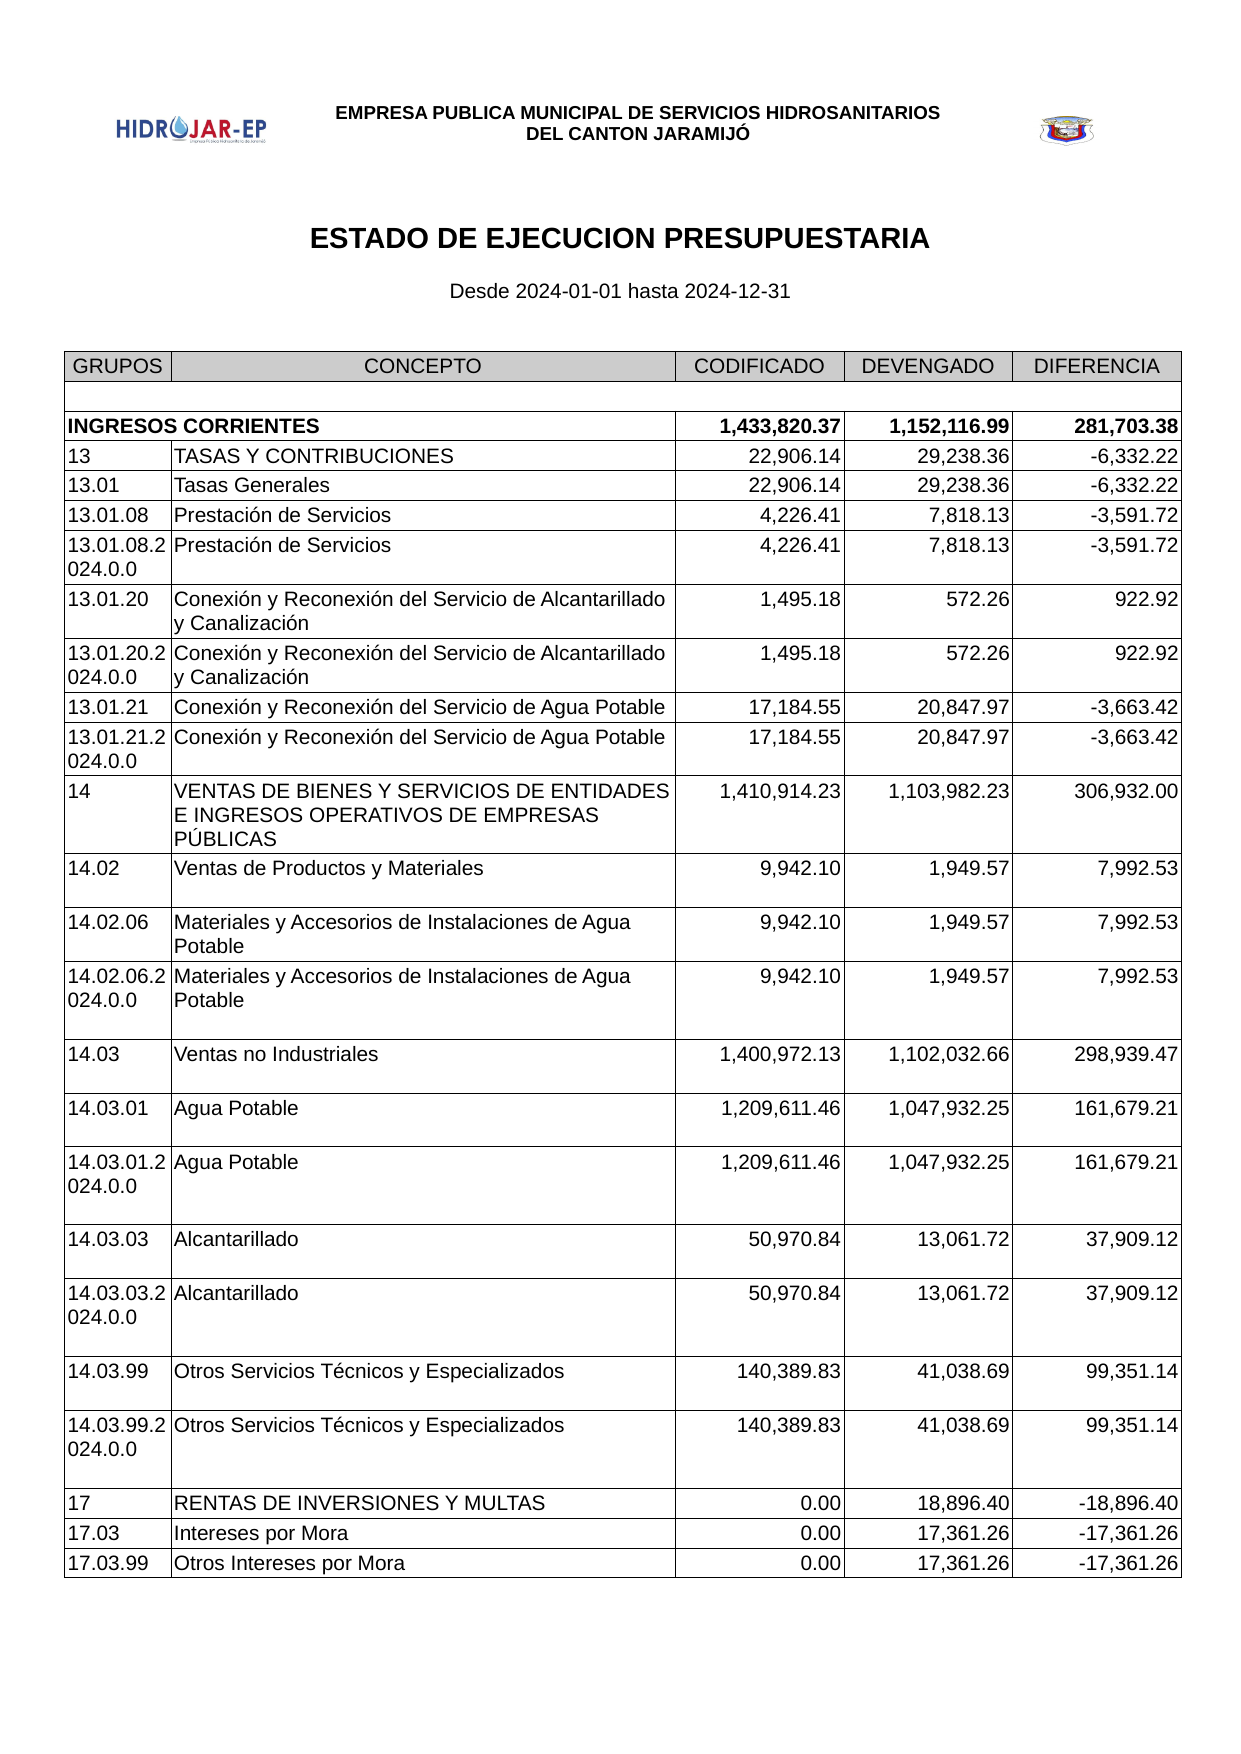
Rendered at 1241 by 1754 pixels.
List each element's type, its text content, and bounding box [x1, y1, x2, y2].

table_cell 50,970.84 [676, 1225, 844, 1278]
table_cell 14.03.01.2024.0.0 [65, 1147, 171, 1224]
table_cell 99,351.14 [1013, 1411, 1181, 1488]
table_cell 13.01.21.2024.0.0 [65, 723, 171, 775]
table_cell Otros Servicios Técnicos y Especializados [172, 1411, 675, 1488]
table_cell [65, 382, 1181, 411]
table_cell Prestación de Servicios [172, 531, 675, 584]
table_cell 22,906.14 [676, 471, 844, 500]
table_cell 281,703.38 [1013, 412, 1181, 440]
table_cell 0.00 [676, 1489, 844, 1517]
table_cell 29,238.36 [845, 471, 1012, 500]
table_cell 140,389.83 [676, 1357, 844, 1410]
table_cell 1,949.57 [845, 854, 1012, 907]
table_cell 17,361.26 [845, 1549, 1012, 1577]
table_cell VENTAS DE BIENES Y SERVICIOS DE ENTIDADES E INGRESOS OPERATIVOS DE EMPRESAS PÚBLICAS [172, 776, 675, 853]
table_cell 1,410,914.23 [676, 776, 844, 853]
table_cell Materiales y Accesorios de Instalaciones de Agua Potable [172, 908, 675, 961]
table_cell 4,226.41 [676, 501, 844, 530]
table_cell Prestación de Servicios [172, 501, 675, 530]
text Desde 2024-01-01 hasta 2024-12-31 [59, 279, 1181, 303]
table_cell 14.03.99.2024.0.0 [65, 1411, 171, 1488]
table_cell 1,209,611.46 [676, 1094, 844, 1146]
table_cell 14.03.01 [65, 1094, 171, 1146]
table_cell 922.92 [1013, 639, 1181, 692]
table_cell 1,949.57 [845, 908, 1012, 961]
table_cell 7,818.13 [845, 531, 1012, 584]
table_cell 161,679.21 [1013, 1147, 1181, 1224]
table_cell 20,847.97 [845, 723, 1012, 775]
table_header DEVENGADO [845, 352, 1012, 381]
table_header DIFERENCIA [1013, 352, 1181, 381]
table_cell 7,818.13 [845, 501, 1012, 530]
table_cell Intereses por Mora [172, 1519, 675, 1547]
table_cell 140,389.83 [676, 1411, 844, 1488]
table_cell Otros Servicios Técnicos y Especializados [172, 1357, 675, 1410]
table_cell Conexión y Reconexión del Servicio de Agua Potable [172, 693, 675, 722]
table_cell 922.92 [1013, 585, 1181, 638]
table_cell 41,038.69 [845, 1411, 1012, 1488]
table_cell 306,932.00 [1013, 776, 1181, 853]
table_cell Otros Intereses por Mora [172, 1549, 675, 1577]
table_cell 18,896.40 [845, 1489, 1012, 1517]
table_cell -3,663.42 [1013, 723, 1181, 775]
table_header CONCEPTO [172, 352, 675, 381]
table_cell 7,992.53 [1013, 962, 1181, 1039]
table_cell Conexión y Reconexión del Servicio de Alcantarillado y Canalización [172, 639, 675, 692]
table_cell 14.03.03 [65, 1225, 171, 1278]
table_cell -3,663.42 [1013, 693, 1181, 722]
table_cell 1,433,820.37 [676, 412, 844, 440]
table_cell 298,939.47 [1013, 1040, 1181, 1093]
table_cell 1,495.18 [676, 585, 844, 638]
table_cell 1,102,032.66 [845, 1040, 1012, 1093]
table_cell 22,906.14 [676, 441, 844, 470]
table_cell 13.01.08.2024.0.0 [65, 531, 171, 584]
table_header GRUPOS [65, 352, 171, 381]
table_cell 14.03.99 [65, 1357, 171, 1410]
table_cell 14.03 [65, 1040, 171, 1093]
table_cell -6,332.22 [1013, 441, 1181, 470]
table_cell 572.26 [845, 639, 1012, 692]
picture [1032, 116, 1100, 146]
table_cell Ventas no Industriales [172, 1040, 675, 1093]
table_cell 572.26 [845, 585, 1012, 638]
table_cell 1,047,932.25 [845, 1147, 1012, 1224]
table_cell Conexión y Reconexión del Servicio de Alcantarillado y Canalización [172, 585, 675, 638]
table_cell 14.02.06.2024.0.0 [65, 962, 171, 1039]
table_cell 13.01.20 [65, 585, 171, 638]
table_cell Ventas de Productos y Materiales [172, 854, 675, 907]
table_cell 13.01.20.2024.0.0 [65, 639, 171, 692]
table_cell 1,152,116.99 [845, 412, 1012, 440]
table_cell 0.00 [676, 1549, 844, 1577]
table_cell 17,184.55 [676, 723, 844, 775]
table_cell 20,847.97 [845, 693, 1012, 722]
table_cell RENTAS DE INVERSIONES Y MULTAS [172, 1489, 675, 1517]
table_cell 37,909.12 [1013, 1279, 1181, 1356]
table_cell 13 [65, 441, 171, 470]
table_cell 14.02 [65, 854, 171, 907]
table_cell -6,332.22 [1013, 471, 1181, 500]
table_cell 0.00 [676, 1519, 844, 1547]
picture [113, 116, 271, 146]
table_cell 17,184.55 [676, 693, 844, 722]
table_cell 37,909.12 [1013, 1225, 1181, 1278]
table_cell 13.01.08 [65, 501, 171, 530]
table_cell -3,591.72 [1013, 531, 1181, 584]
table_cell 17.03.99 [65, 1549, 171, 1577]
table_cell Alcantarillado [172, 1225, 675, 1278]
table_cell 17 [65, 1489, 171, 1517]
table_header CODIFICADO [676, 352, 844, 381]
table_cell Agua Potable [172, 1094, 675, 1146]
table_cell 1,495.18 [676, 639, 844, 692]
table_cell Alcantarillado [172, 1279, 675, 1356]
text ESTADO DE EJECUCION PRESUPUESTARIA [59, 221, 1181, 255]
table_cell INGRESOS CORRIENTES [65, 412, 675, 440]
table_cell 99,351.14 [1013, 1357, 1181, 1410]
table_cell 7,992.53 [1013, 854, 1181, 907]
table_cell 7,992.53 [1013, 908, 1181, 961]
table_cell 14 [65, 776, 171, 853]
table_cell 29,238.36 [845, 441, 1012, 470]
table_cell 1,103,982.23 [845, 776, 1012, 853]
table_cell Conexión y Reconexión del Servicio de Agua Potable [172, 723, 675, 775]
table_cell 17.03 [65, 1519, 171, 1547]
table_cell 17,361.26 [845, 1519, 1012, 1547]
table_cell Tasas Generales [172, 471, 675, 500]
table_cell 14.03.03.2024.0.0 [65, 1279, 171, 1356]
table_cell 9,942.10 [676, 908, 844, 961]
table_cell 13.01 [65, 471, 171, 500]
table_cell 9,942.10 [676, 962, 844, 1039]
table_cell 13,061.72 [845, 1225, 1012, 1278]
table_cell 1,209,611.46 [676, 1147, 844, 1224]
table_cell 1,400,972.13 [676, 1040, 844, 1093]
table_cell 14.02.06 [65, 908, 171, 961]
table_cell 50,970.84 [676, 1279, 844, 1356]
table_cell 1,047,932.25 [845, 1094, 1012, 1146]
table_cell -3,591.72 [1013, 501, 1181, 530]
table_cell TASAS Y CONTRIBUCIONES [172, 441, 675, 470]
table_cell 1,949.57 [845, 962, 1012, 1039]
table_cell 9,942.10 [676, 854, 844, 907]
table_cell 13,061.72 [845, 1279, 1012, 1356]
table_cell 161,679.21 [1013, 1094, 1181, 1146]
table_cell -17,361.26 [1013, 1519, 1181, 1547]
table_cell -18,896.40 [1013, 1489, 1181, 1517]
table_cell -17,361.26 [1013, 1549, 1181, 1577]
table_cell Agua Potable [172, 1147, 675, 1224]
table_cell 4,226.41 [676, 531, 844, 584]
table_cell 41,038.69 [845, 1357, 1012, 1410]
table_cell Materiales y Accesorios de Instalaciones de Agua Potable [172, 962, 675, 1039]
table_cell 13.01.21 [65, 693, 171, 722]
